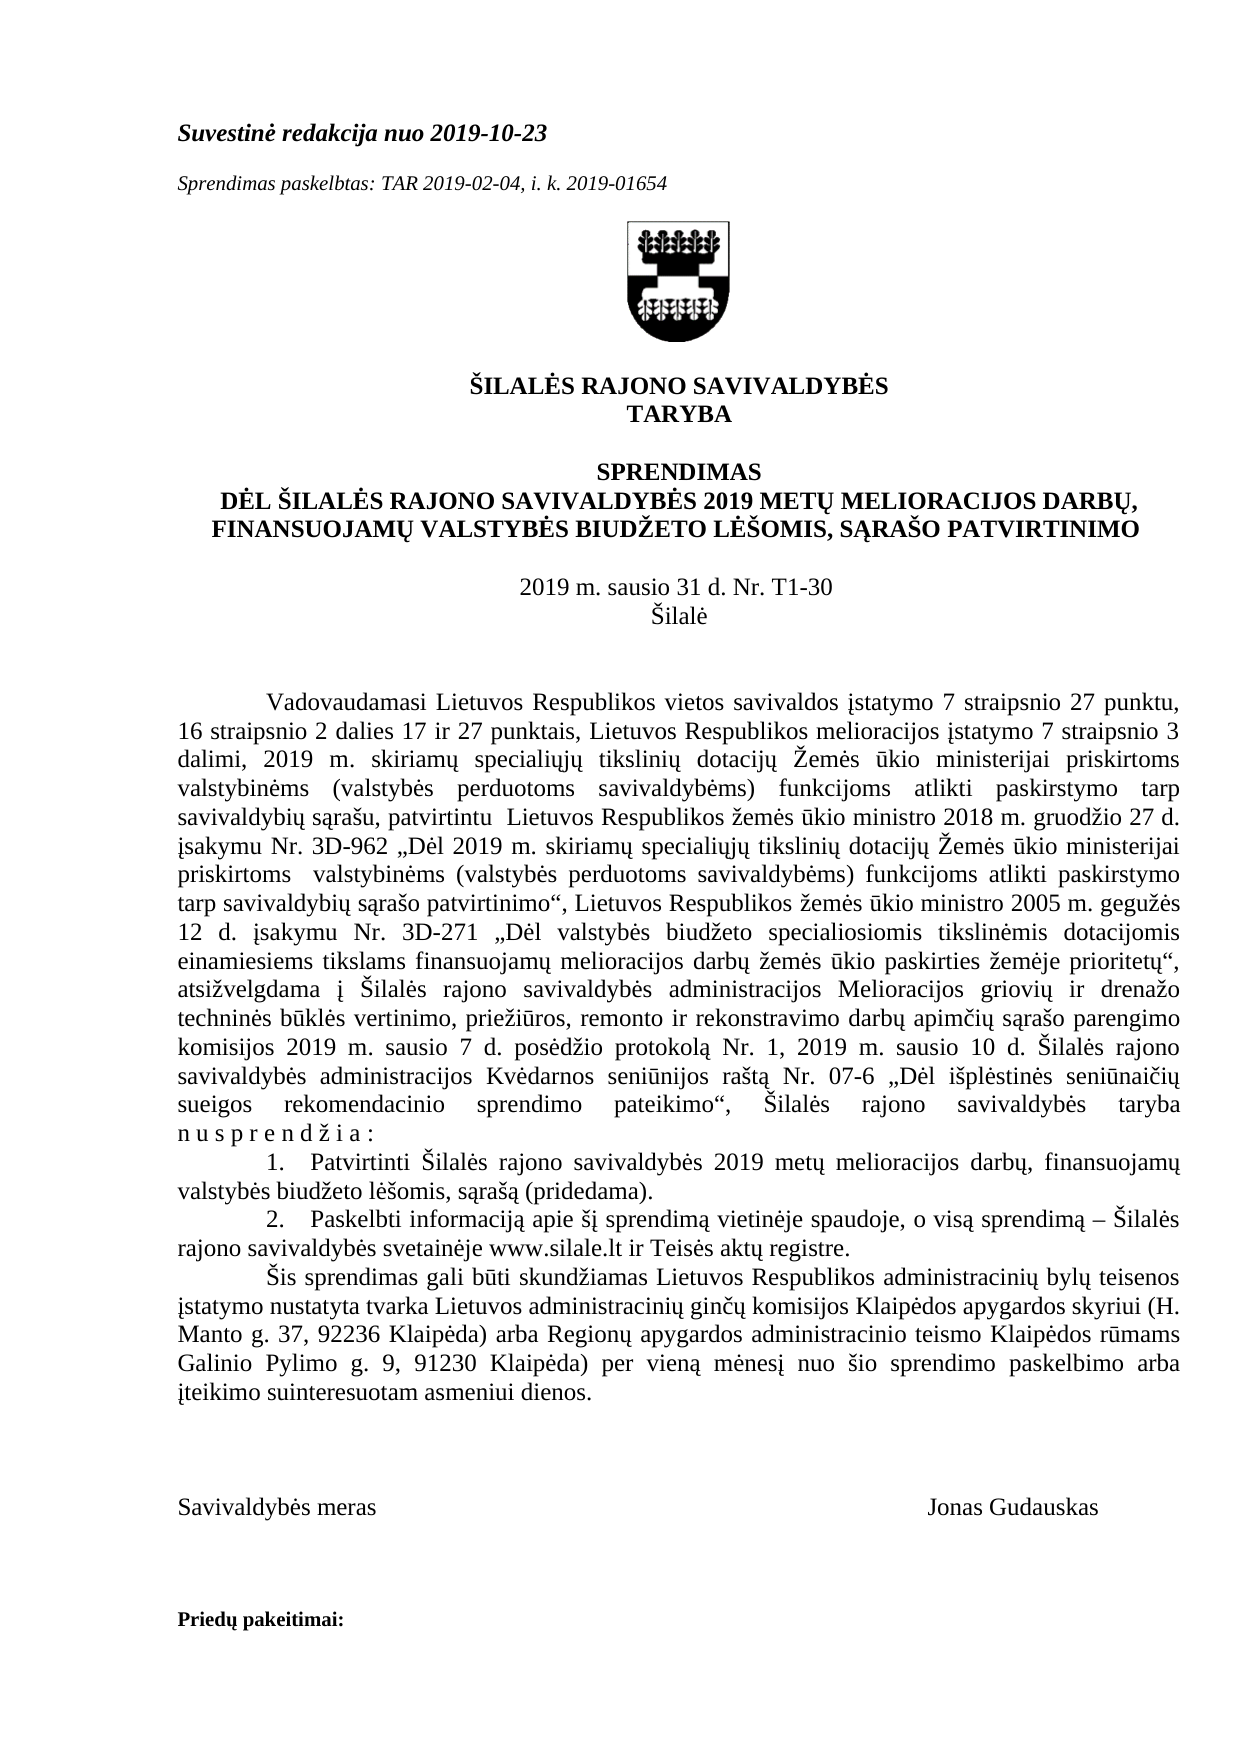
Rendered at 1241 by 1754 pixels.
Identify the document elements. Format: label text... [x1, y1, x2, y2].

text Sprendimas paskelbtas: TAR 2019-02-04, i. k. 2019-01654 [177, 171, 1181, 195]
text Šilalė [177, 601, 1181, 629]
text Šis sprendimas gali būti skundžiamas Lietuvos Respublikos administracinių bylų teisenos įstatymo nustatyta tvarka Lietuvos administracinių ginčų komisijos Klaipėdos apygardos skyriui (H. Manto g. 37, 92236 Klaipėda) arba Regionų apygardos administracinio teismo Klaipėdos rūmams Galinio Pylimo g. 9, 91230 Klaipėda) per vieną mėnesį nuo šio sprendimo paskelbimo arba įteikimo suinteresuotam asmeniui dienos. [177, 1262, 1181, 1406]
text 2019 m. sausio 31 d. Nr. T1-30 [177, 572, 1181, 601]
text 1. Patvirtinti Šilalės rajono savivaldybės 2019 metų melioracijos darbų, finansuojamų valstybės biudžeto lėšomis, sąrašą (pridedama). [177, 1147, 1181, 1204]
text ŠILALĖS RAJONO SAVIVALDYBĖS [177, 371, 1181, 399]
text Suvestinė redakcija nuo 2019-10-23 [177, 118, 1181, 147]
text Priedų pakeitimai: [177, 1607, 1181, 1631]
text dėl Šilalės rajono SAVIVALDYBĖS 2019 METŲ melioracijos darbų, FINANSUOJAMŲ VALSTYBĖS BIUDŽETO LĖŠOMIS, sąrašo PATVIRTINIMO [177, 486, 1181, 543]
text 2. Paskelbti informaciją apie šį sprendimą vietinėje spaudoje, o visą sprendimą – Šilalės rajono savivaldybės svetainėje www.silale.lt ir Teisės aktų registre. [177, 1204, 1181, 1262]
text TARYBA [177, 399, 1181, 428]
text Savivaldybės meras Jonas Gudauskas [177, 1492, 1181, 1521]
text SPRENDIMAS [177, 457, 1181, 486]
text Vadovaudamasi Lietuvos Respublikos vietos savivaldos įstatymo 7 straipsnio 27 punktu, 16 straipsnio 2 dalies 17 ir 27 punktais, Lietuvos Respublikos melioracijos įstatymo 7 straipsnio 3 dalimi, 2019 m. skiriamų specialiųjų tikslinių dotacijų Žemės ūkio ministerijai priskirtoms valstybinėms (valstybės perduotoms savivaldybėms) funkcijoms atlikti paskirstymo tarp savivaldybių sąrašu, patvirtintu Lietuvos Respublikos žemės ūkio ministro 2018 m. gruodžio 27 d. įsakymu Nr. 3D-962 „Dėl 2019 m. skiriamų specialiųjų tikslinių dotacijų Žemės ūkio ministerijai priskirtoms valstybinėms (valstybės perduotoms savivaldybėms) funkcijoms atlikti paskirstymo tarp savivaldybių sąrašo patvirtinimo“, Lietuvos Respublikos žemės ūkio ministro 2005 m. gegužės 12 d. įsakymu Nr. 3D-271 „Dėl valstybės biudžeto specialiosiomis tikslinėmis dotacijomis einamiesiems tikslams finansuojamų melioracijos darbų žemės ūkio paskirties žemėje prioritetų“, atsižvelgdama į Šilalės rajono savivaldybės administracijos Melioracijos griovių ir drenažo techninės būklės vertinimo, priežiūros, remonto ir rekonstravimo darbų apimčių sąrašo parengimo komisijos 2019 m. sausio 7 d. posėdžio protokolą Nr. 1, 2019 m. sausio 10 d. Šilalės rajono savivaldybės administracijos Kvėdarnos seniūnijos raštą Nr. 07-6 „Dėl išplėstinės seniūnaičių sueigos rekomendacinio sprendimo pateikimo“, Šilalės rajono savivaldybės taryba nusprendžia: [177, 687, 1181, 1147]
